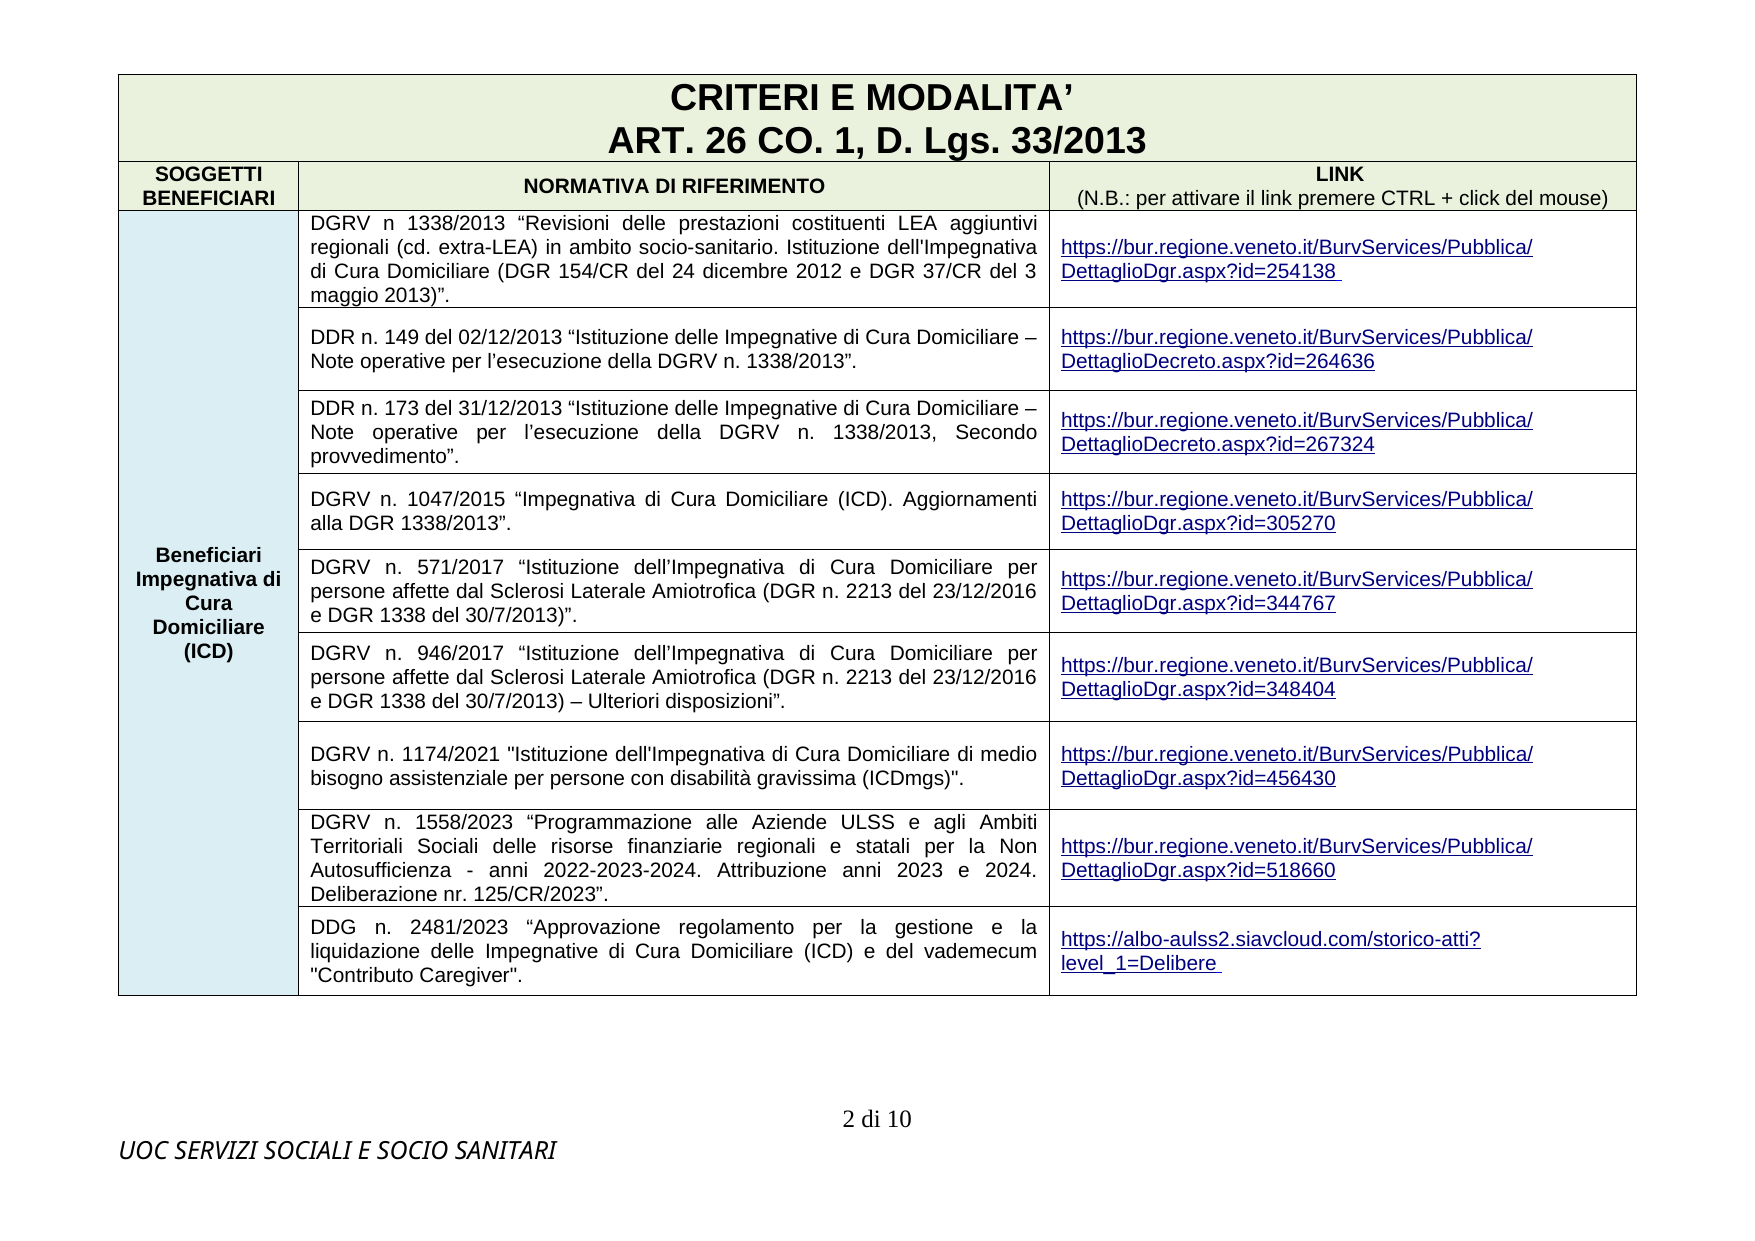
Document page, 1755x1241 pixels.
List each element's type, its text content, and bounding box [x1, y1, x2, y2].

table_cell DGRV n. 1558/2023 “Programmazione alle Aziende ULSS e agli Ambiti Territoriali Sociali delle risorse finanziarie regionali e statali per la Non Autosufficienza - anni 2022-2023-2024. Attribuzione anni 2023 e 2024. Deliberazione nr. 125/CR/2023”. [299, 810, 1049, 906]
table_cell Beneficiari Impegnativa di Cura Domiciliare (ICD) [119, 211, 298, 995]
table_cell DDR n. 149 del 02/12/2013 “Istituzione delle Impegnative di Cura Domiciliare – Note operative per l’esecuzione della DGRV n. 1338/2013”. [299, 308, 1049, 390]
table_cell DGRV n. 1047/2015 “Impegnativa di Cura Domiciliare (ICD). Aggiornamenti alla DGR 1338/2013”. [299, 474, 1049, 549]
table_cell LINK (N.B.: per attivare il link premere CTRL + click del mouse) [1050, 162, 1636, 210]
table_cell https://bur.regione.veneto.it/BurvServices/Pubblica/DettaglioDgr.aspx?id=344767 [1050, 550, 1636, 632]
table_cell https://bur.regione.veneto.it/BurvServices/Pubblica/DettaglioDgr.aspx?id=518660 [1050, 810, 1636, 906]
table_cell DGRV n. 571/2017 “Istituzione dell’Impegnativa di Cura Domiciliare per persone affette dal Sclerosi Laterale Amiotrofica (DGR n. 2213 del 23/12/2016 e DGR 1338 del 30/7/2013)”. [299, 550, 1049, 632]
table_cell https://bur.regione.veneto.it/BurvServices/Pubblica/DettaglioDecreto.aspx?id=264636 [1050, 308, 1636, 390]
table_cell DGRV n. 1174/2021 "Istituzione dell'Impegnativa di Cura Domiciliare di medio bisogno assistenziale per persone con disabilità gravissima (ICDmgs)". [299, 722, 1049, 809]
table_cell https://bur.regione.veneto.it/BurvServices/Pubblica/DettaglioDgr.aspx?id=254138 [1050, 211, 1636, 307]
table_cell https://bur.regione.veneto.it/BurvServices/Pubblica/DettaglioDgr.aspx?id=348404 [1050, 633, 1636, 721]
table_cell NORMATIVA DI RIFERIMENTO [299, 162, 1049, 210]
table_cell SOGGETTI BENEFICIARI [119, 162, 298, 210]
table_cell https://albo-aulss2.siavcloud.com/storico-atti?level_1=Delibere [1050, 907, 1636, 995]
table_cell https://bur.regione.veneto.it/BurvServices/Pubblica/DettaglioDecreto.aspx?id=267324 [1050, 391, 1636, 472]
table_cell DDG n. 2481/2023 “Approvazione regolamento per la gestione e la liquidazione delle Impegnative di Cura Domiciliare (ICD) e del vademecum "Contributo Caregiver". [299, 907, 1049, 995]
table_cell DDR n. 173 del 31/12/2013 “Istituzione delle Impegnative di Cura Domiciliare – Note operative per l’esecuzione della DGRV n. 1338/2013, Secondo provvedimento”. [299, 391, 1049, 472]
table_header CRITERI E MODALITA’ ART. 26 CO. 1, D. Lgs. 33/2013 [119, 75, 1636, 161]
table_cell DGRV n. 946/2017 “Istituzione dell’Impegnativa di Cura Domiciliare per persone affette dal Sclerosi Laterale Amiotrofica (DGR n. 2213 del 23/12/2016 e DGR 1338 del 30/7/2013) – Ulteriori disposizioni”. [299, 633, 1049, 721]
table_cell https://bur.regione.veneto.it/BurvServices/Pubblica/DettaglioDgr.aspx?id=456430 [1050, 722, 1636, 809]
table_cell DGRV n 1338/2013 “Revisioni delle prestazioni costituenti LEA aggiuntivi regionali (cd. extra-LEA) in ambito socio-sanitario. Istituzione dell'Impegnativa di Cura Domiciliare (DGR 154/CR del 24 dicembre 2012 e DGR 37/CR del 3 maggio 2013)”. [299, 211, 1049, 307]
table_cell https://bur.regione.veneto.it/BurvServices/Pubblica/DettaglioDgr.aspx?id=305270 [1050, 474, 1636, 549]
